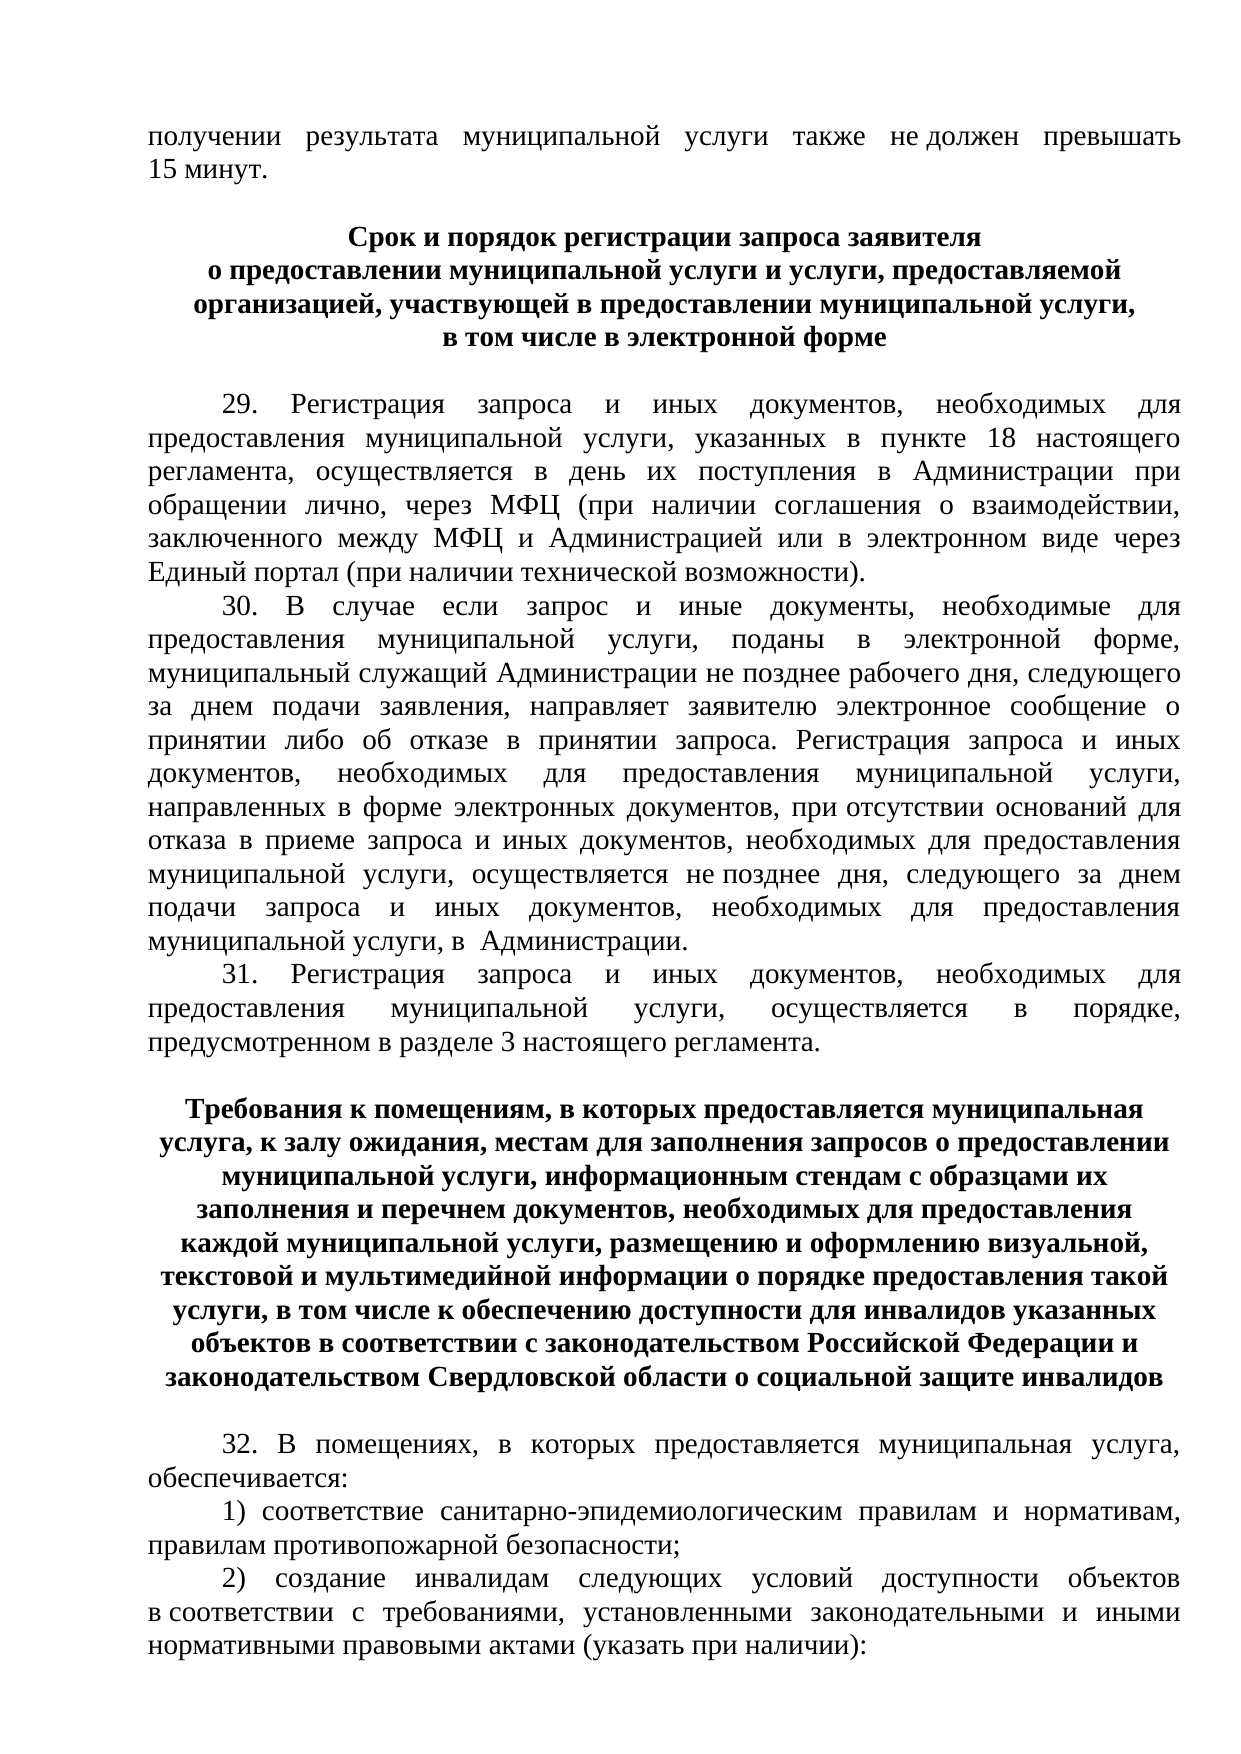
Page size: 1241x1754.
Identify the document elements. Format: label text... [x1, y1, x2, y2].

text о предоставлении муниципальной услуги и услуги, предоставляемой организацией, участвующей в предоставлении муниципальной услуги, [148, 252, 1181, 319]
text получении результата муниципальной услуги также не должен превышать 15 минут. [148, 118, 1181, 185]
text 31. Регистрация запроса и иных документов, необходимых для предоставления муниципальной услуги, осуществляется в порядке, предусмотренном в разделе 3 настоящего регламента. [148, 957, 1181, 1057]
text 2) создание инвалидам следующих условий доступности объектов в соответствии с требованиями, установленными законодательными и иными нормативными правовыми актами (указать при наличии): [148, 1560, 1181, 1661]
text в том числе в электронной форме [148, 319, 1181, 353]
text 32. В помещениях, в которых предоставляется муниципальная услуга, обеспечивается: [148, 1426, 1181, 1493]
text 30. В случае если запрос и иные документы, необходимые для предоставления муниципальной услуги, поданы в электронной форме, муниципальный служащий Администрации не позднее рабочего дня, следующего за днем подачи заявления, направляет заявителю электронное сообщение о принятии либо об отказе в принятии запроса. Регистрация запроса и иных документов, необходимых для предоставления муниципальной услуги, направленных в форме электронных документов, при отсутствии оснований для отказа в приеме запроса и иных документов, необходимых для предоставления муниципальной услуги, осуществляется не позднее дня, следующего за днем подачи запроса и иных документов, необходимых для предоставления муниципальной услуги, в Администрации. [148, 588, 1181, 957]
text Срок и порядок регистрации запроса заявителя [148, 219, 1181, 252]
text Требования к помещениям, в которых предоставляется муниципальная услуга, к залу ожидания, местам для заполнения запросов о предоставлении муниципальной услуги, информационным стендам с образцами их заполнения и перечнем документов, необходимых для предоставления каждой муниципальной услуги, размещению и оформлению визуальной, текстовой и мультимедийной информации о порядке предоставления такой услуги, в том числе к обеспечению доступности для инвалидов указанных объектов в соответствии с законодательством Российской Федерации и законодательством Свердловской области о социальной защите инвалидов [148, 1091, 1181, 1393]
text 29. Регистрация запроса и иных документов, необходимых для предоставления муниципальной услуги, указанных в пункте 18 настоящего регламента, осуществляется в день их поступления в Администрации при обращении лично, через МФЦ (при наличии соглашения о взаимодействии, заключенного между МФЦ и Администрацией или в электронном виде через Единый портал (при наличии технической возможности). [148, 386, 1181, 588]
text 1) соответствие санитарно-эпидемиологическим правилам и нормативам, правилам противопожарной безопасности; [148, 1493, 1181, 1560]
